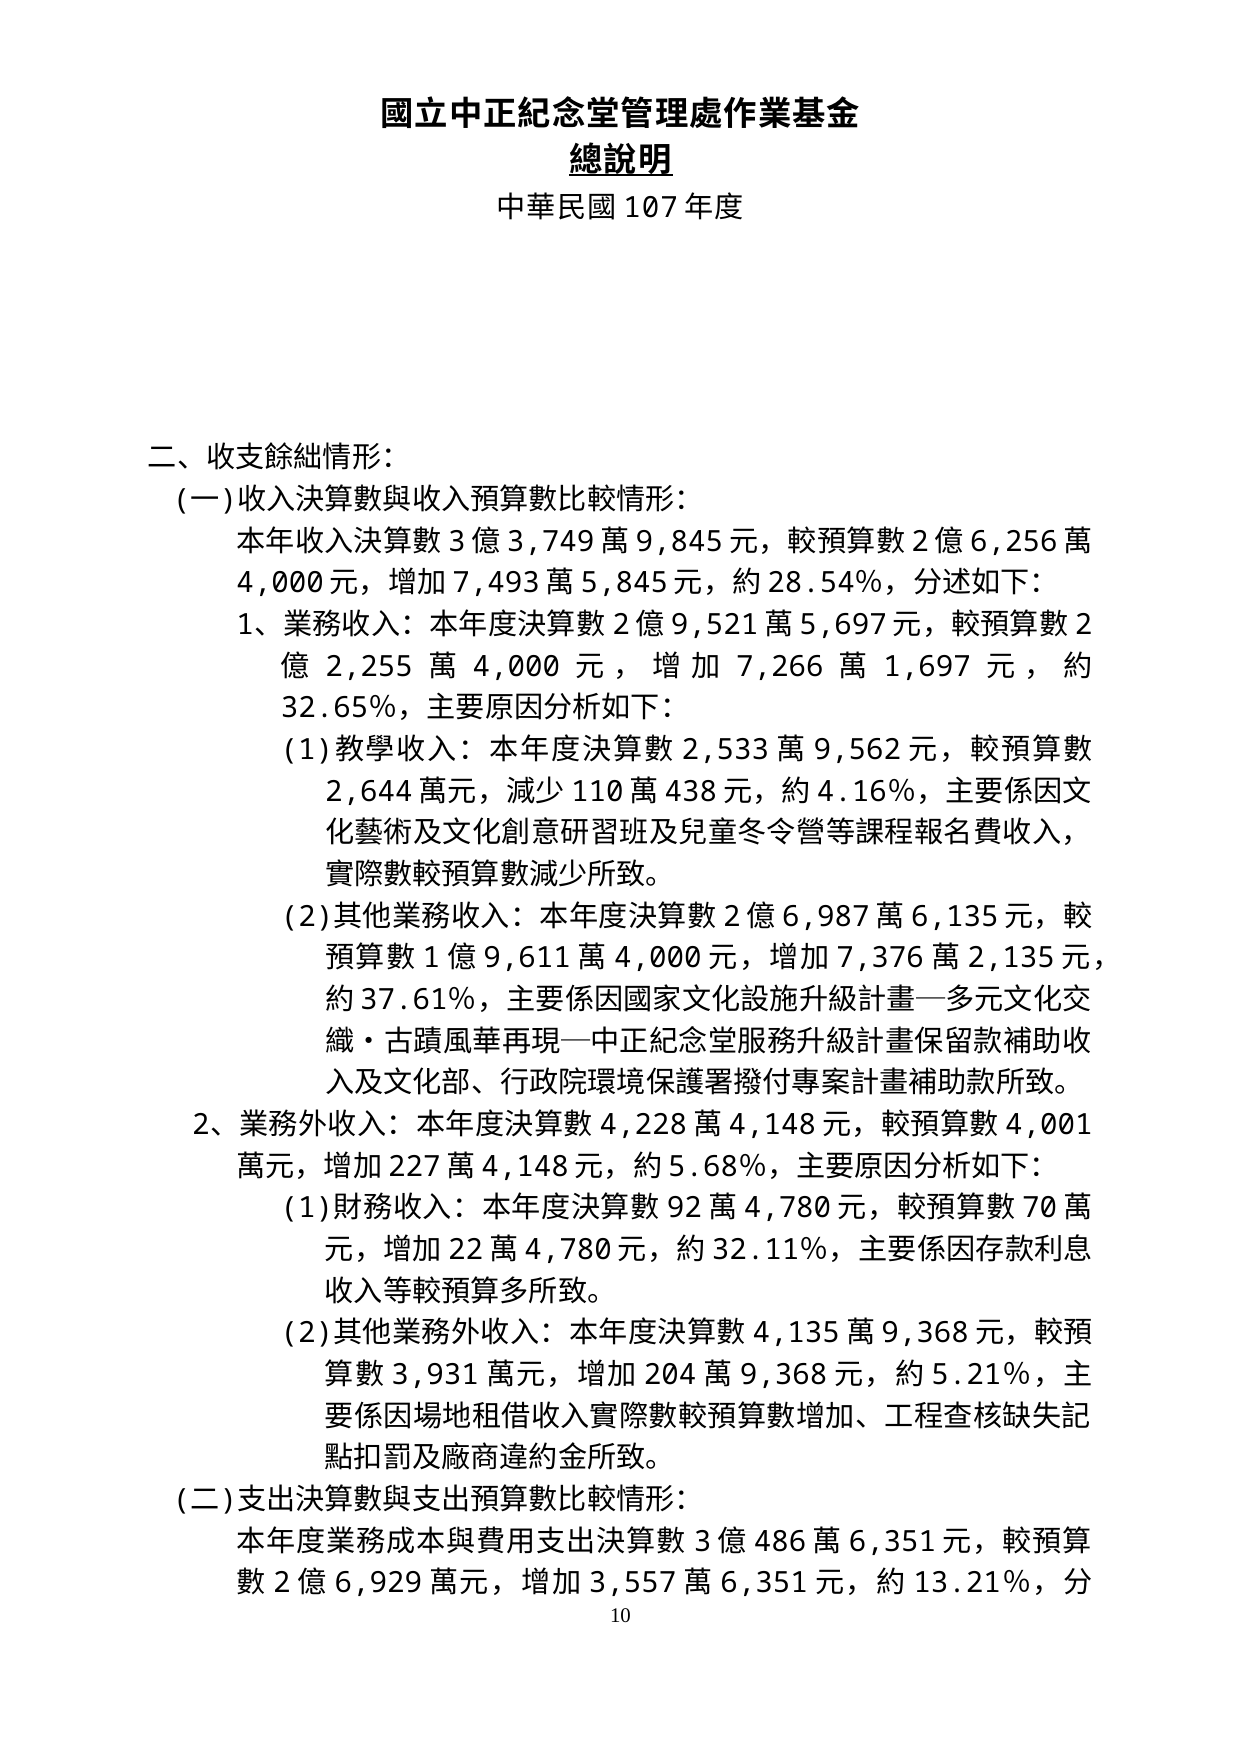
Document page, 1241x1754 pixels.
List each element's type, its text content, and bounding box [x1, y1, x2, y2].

text 二、收支餘絀情形： [148, 434, 1093, 476]
text 本年度業務成本與費用支出決算數3億486萬6,351元，較預算數2億6,929萬元，增加3,557萬6,351元，約13.21％，分 [236, 1518, 1093, 1601]
text 2、業務外收入：本年度決算數4,228萬4,148元，較預算數4,001萬元，增加227萬4,148元，約5.68％，主要原因分析如下： [192, 1101, 1093, 1184]
text 1、業務收入：本年度決算數2億9,521萬5,697元，較預算數2億2,255萬4,000元，增加7,266萬1,697元，約32.65％，主要原因分析如下： [236, 601, 1093, 726]
text (2)其他業務外收入：本年度決算數4,135萬9,368元，較預算數3,931萬元，增加204萬9,368元，約5.21％，主要係因場地租借收入實際數較預算數增加、工程查核缺失記點扣罰及廠商違約金所致。 [280, 1309, 1093, 1476]
text 本年收入決算數3億3,749萬9,845元，較預算數2億6,256萬4,000元，增加7,493萬5,845元，約28.54％，分述如下： [236, 518, 1093, 601]
text (1)財務收入：本年度決算數92萬4,780元，較預算數70萬元，增加22萬4,780元，約32.11％，主要係因存款利息收入等較預算多所致。 [280, 1184, 1093, 1309]
text (2)其他業務收入：本年度決算數2億6,987萬6,135元，較預算數1億9,611萬4,000元，增加7,376萬2,135元，約37.61％，主要係因國家文化設施升級計畫─多元文化交織‧古蹟風華再現─中正紀念堂服務升級計畫保留款補助收入及文化部、行政院環境保護署撥付專案計畫補助款所致。 [281, 893, 1093, 1101]
text (1)教學收入：本年度決算數2,533萬9,562元，較預算數2,644萬元，減少110萬438元，約4.16％，主要係因文化藝術及文化創意研習班及兒童冬令營等課程報名費收入，實際數較預算數減少所致。 [280, 726, 1093, 893]
text (二)支出決算數與支出預算數比較情形： [173, 1476, 1093, 1518]
text (一)收入決算數與收入預算數比較情形： [173, 476, 1093, 518]
